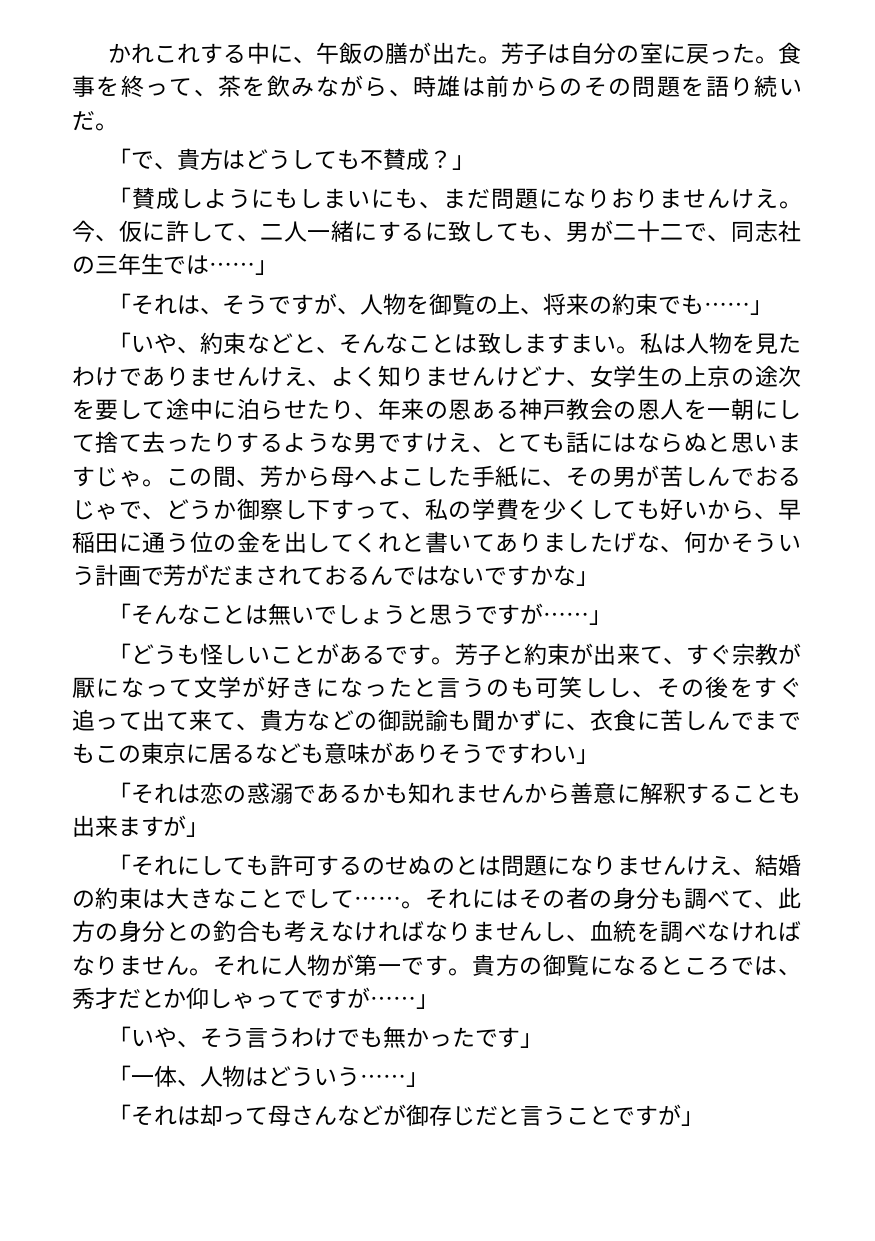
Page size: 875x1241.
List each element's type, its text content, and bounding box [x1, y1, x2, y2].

text 「いや、約束などと、そんなことは致しますまい。私は人物を見たわけでありませんけえ、よく知りませんけどナ、女学生の上京の途次を要して途中に泊らせたり、年来の恩ある神戸教会の恩人を一朝にして捨て去ったりするような男ですけえ、とても話にはならぬと思いますじゃ。この間、芳から母へよこした手紙に、その男が苦しんでおるじゃで、どうか御察し下すって、私の学費を少くしても好いから、早稲田に通う位の金を出してくれと書いてありましたげな、何かそういう計画で芳がだまされておるんではないですかな」 [72, 326, 802, 591]
text 「それは恋の惑溺であるかも知れませんから善意に解釈することも出来ますが」 [72, 775, 802, 842]
text 「一体、人物はどういう……」 [72, 1059, 802, 1092]
text 「そんなことは無いでしょうと思うですが……」 [72, 597, 802, 631]
text かれこれする中に、午飯の膳が出た。芳子は自分の室に戻った。食事を終って、茶を飲みながら、時雄は前からのその問題を語り続いだ。 [72, 36, 802, 136]
text 「それにしても許可するのせぬのとは問題になりませんけえ、結婚の約束は大きなことでして……。それにはその者の身分も調べて、此方の身分との釣合も考えなければなりませんし、血統を調べなければなりません。それに人物が第一です。貴方の御覧になるところでは、秀才だとか仰しゃってですが……」 [72, 848, 802, 1014]
text 「それは却って母さんなどが御存じだと言うことですが」 [72, 1098, 802, 1131]
text 「いや、そう言うわけでも無かったです」 [72, 1020, 802, 1053]
text 「どうも怪しいことがあるです。芳子と約束が出来て、すぐ宗教が厭になって文学が好きになったと言うのも可笑しし、その後をすぐ追って出て来て、貴方などの御説諭も聞かずに、衣食に苦しんでまでもこの東京に居るなども意味がありそうですわい」 [72, 637, 802, 769]
text 「で、貴方はどうしても不賛成？」 [72, 142, 802, 175]
text 「賛成しようにもしまいにも、まだ問題になりおりませんけえ。今、仮に許して、二人一緒にするに致しても、男が二十二で、同志社の三年生では……」 [72, 181, 802, 281]
text 「それは、そうですが、人物を御覧の上、将来の約束でも……」 [72, 286, 802, 320]
